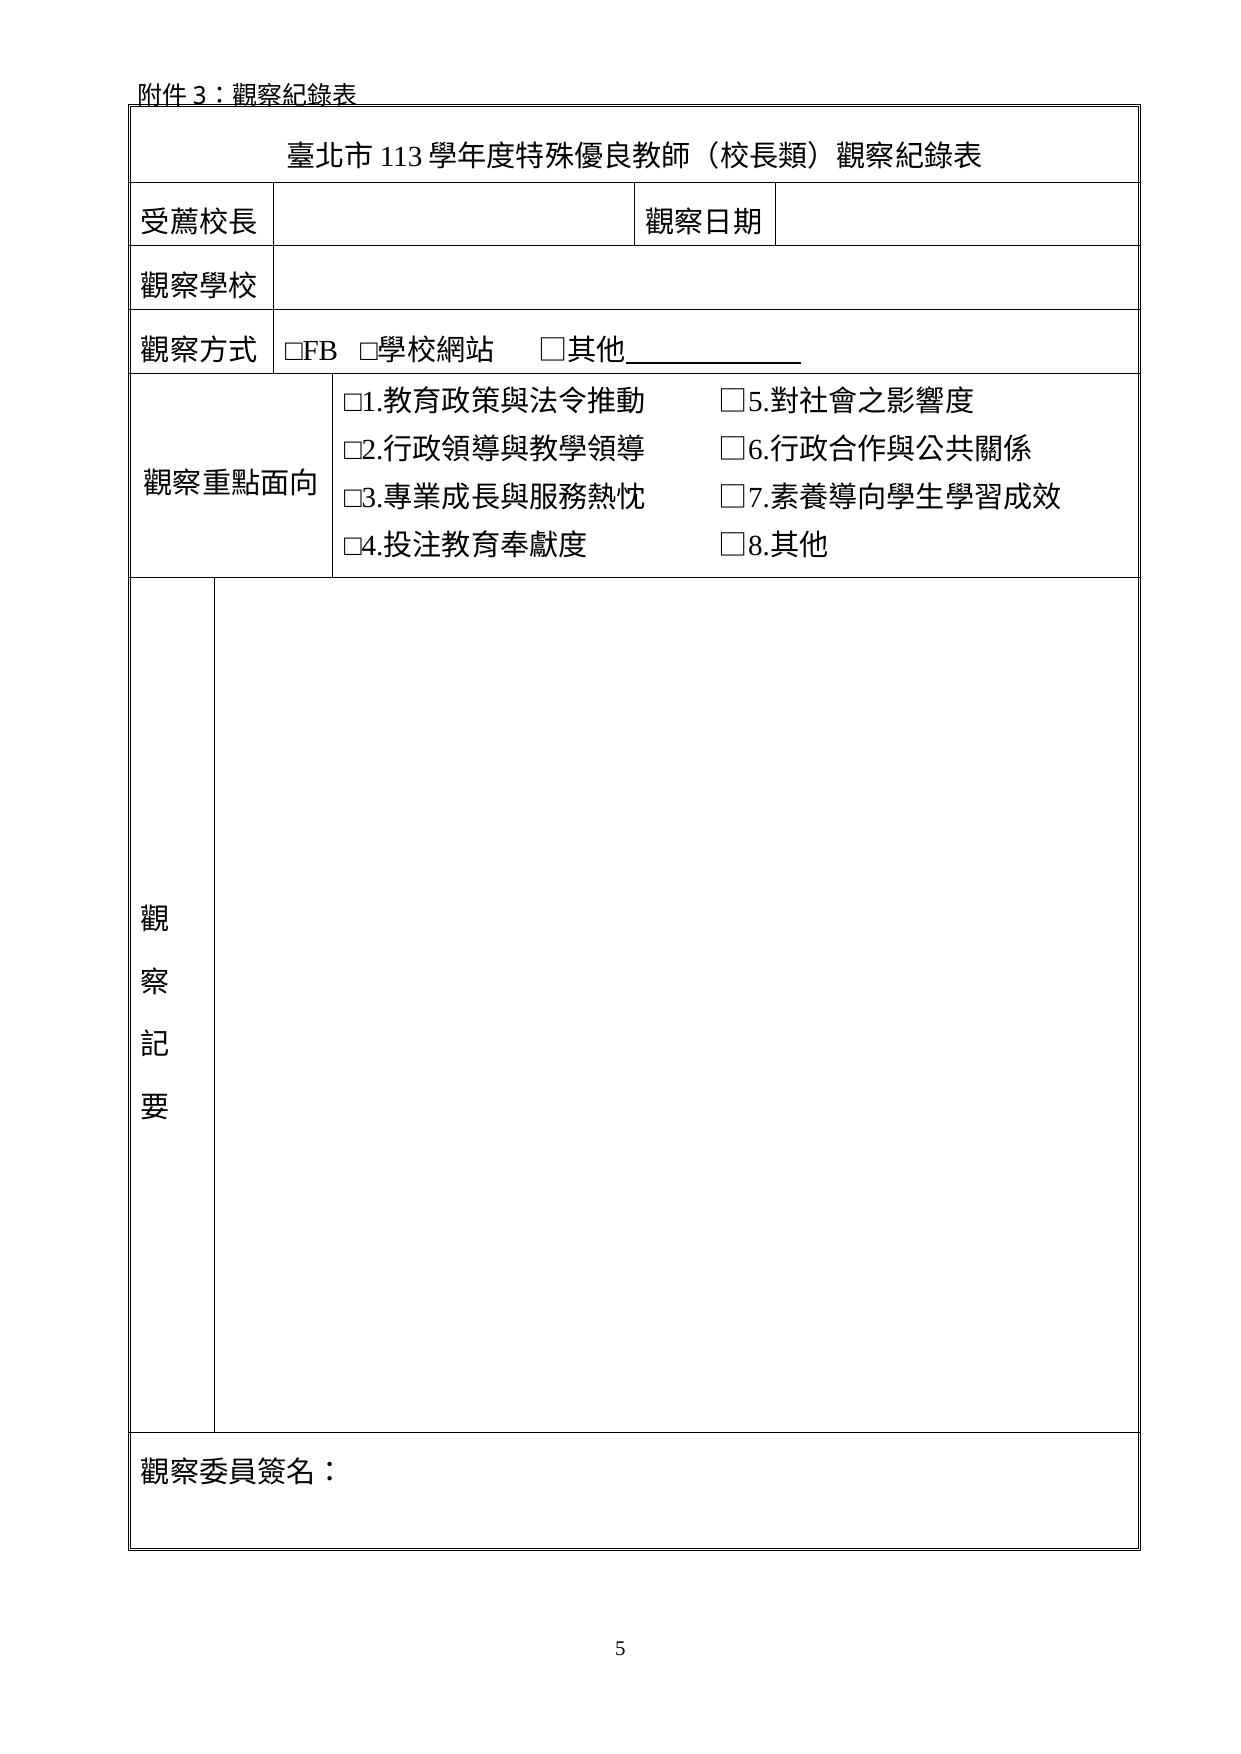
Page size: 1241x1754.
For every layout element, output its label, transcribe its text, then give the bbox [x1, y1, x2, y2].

table_cell [274, 183, 634, 245]
table_cell 觀察委員簽名： [131, 1433, 1138, 1548]
table_cell 觀察重點面向 [131, 374, 332, 577]
table_cell □FB □學校網站 □其他 [274, 310, 1138, 372]
table_cell [274, 246, 1138, 309]
text 附件3：觀察紀錄表 [137, 84, 450, 109]
table_cell [215, 578, 1138, 1432]
table_cell 觀察方式 [131, 310, 273, 372]
table_header 臺北市113學年度特殊優良教師（校長類）觀察紀錄表 [131, 107, 1138, 182]
table_cell 觀察記要 [131, 578, 214, 1432]
table_cell 觀察日期 [635, 183, 775, 245]
table_cell 觀察學校 [131, 246, 273, 309]
table_cell [776, 183, 1138, 245]
table_cell □1.教育政策與法令推動 □5.對社會之影響度 □2.行政領導與教學領導 □6.行政合作與公共關係 □3.專業成長與服務熱忱 □7.素養導向學生學習成效 □4.投注教育奉獻度 □8.其他 [333, 374, 1138, 577]
table_cell 受薦校長 [131, 183, 273, 245]
